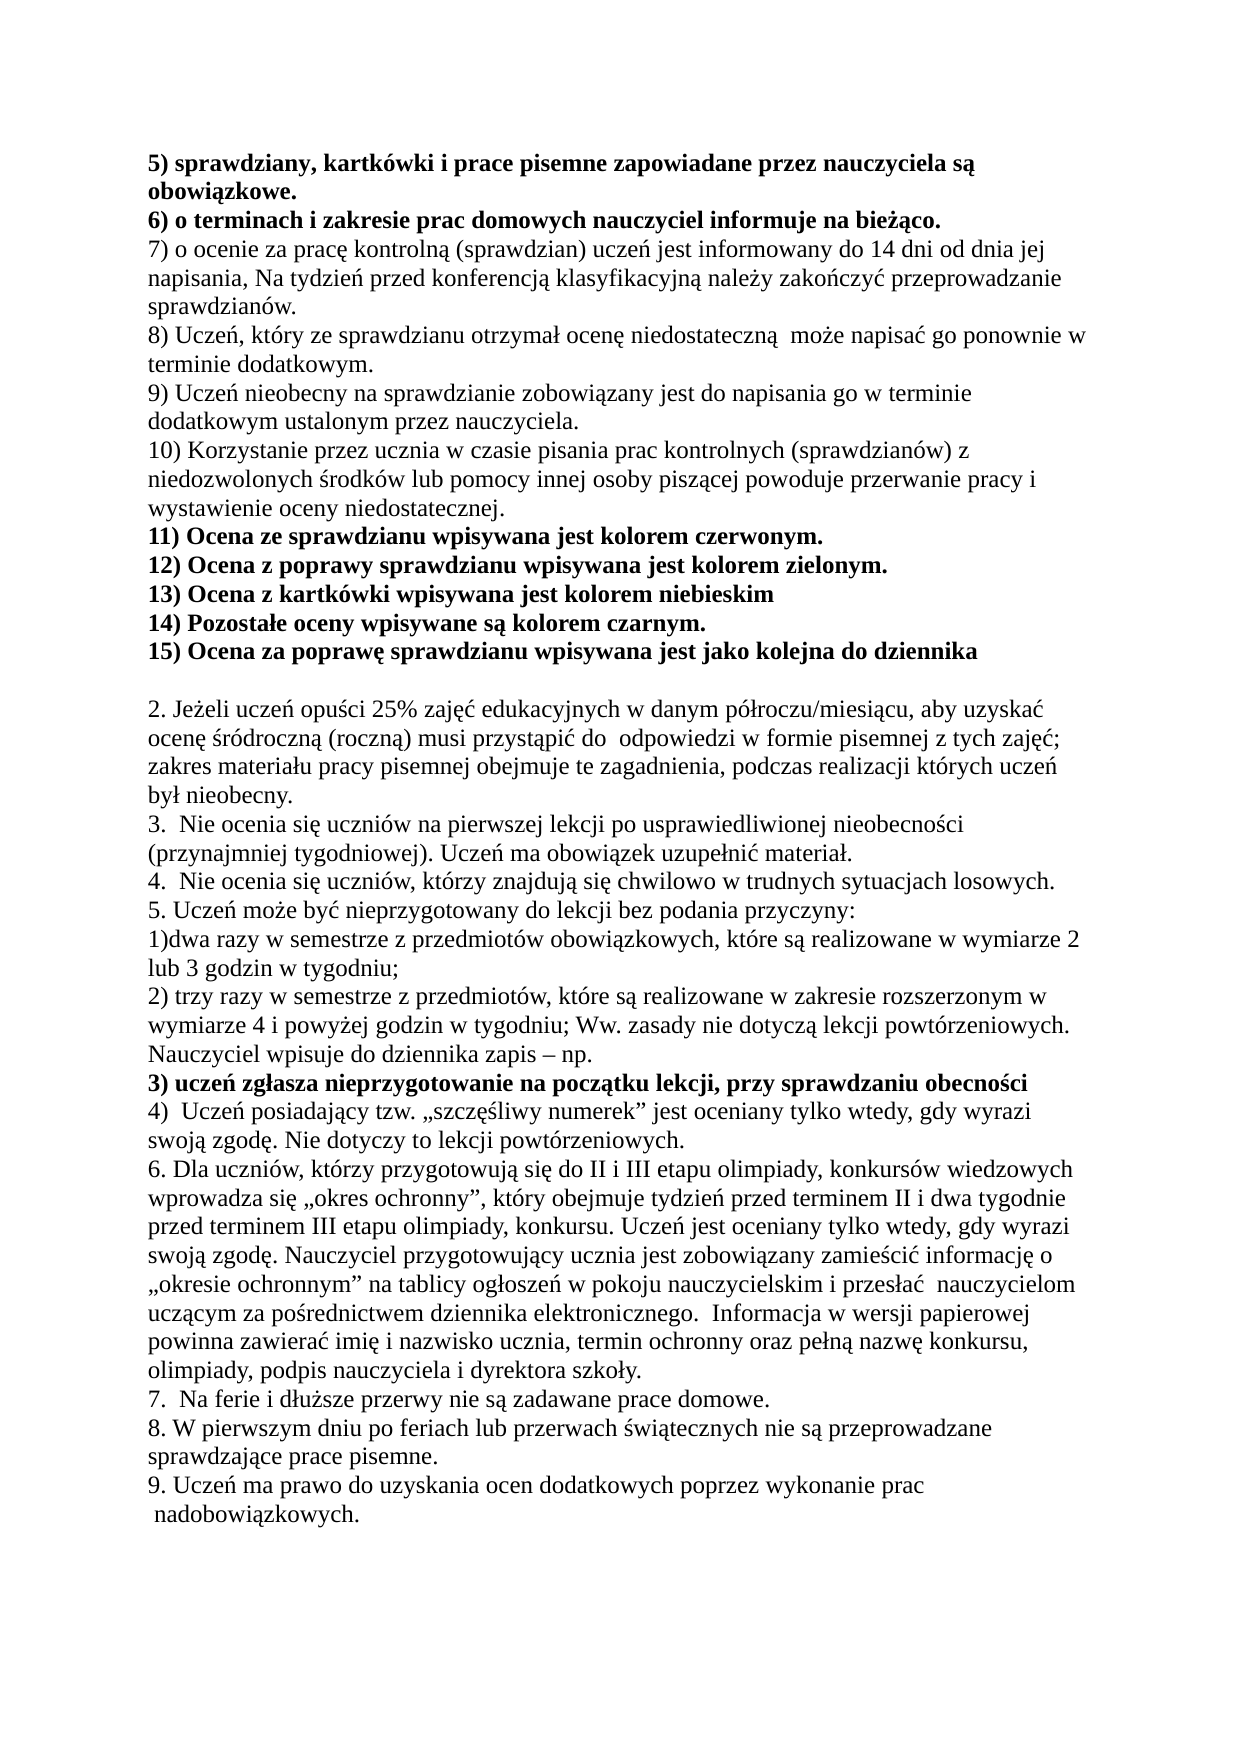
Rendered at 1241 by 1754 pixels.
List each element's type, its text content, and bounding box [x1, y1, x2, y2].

text 9. Uczeń ma prawo do uzyskania ocen dodatkowych poprzez wykonanie prac [148, 1470, 1093, 1499]
text 4. Nie ocenia się uczniów, którzy znajdują się chwilowo w trudnych sytuacjach losowych. [148, 866, 1093, 895]
text 7. Na ferie i dłuższe przerwy nie są zadawane prace domowe. [148, 1384, 1093, 1413]
text 10) Korzystanie przez ucznia w czasie pisania prac kontrolnych (sprawdzianów) z niedozwolonych środków lub pomocy innej osoby piszącej powoduje przerwanie pracy i wystawienie oceny niedostatecznej. [148, 435, 1093, 521]
text 8) Uczeń, który ze sprawdzianu otrzymał ocenę niedostateczną może napisać go ponownie w terminie dodatkowym. [148, 320, 1093, 378]
text 4) Uczeń posiadający tzw. „szczęśliwy numerek” jest oceniany tylko wtedy, gdy wyrazi swoją zgodę. Nie dotyczy to lekcji powtórzeniowych. [148, 1096, 1093, 1154]
text 8. W pierwszym dniu po feriach lub przerwach świątecznych nie są przeprowadzane sprawdzające prace pisemne. [148, 1413, 1093, 1470]
text 11) Ocena ze sprawdzianu wpisywana jest kolorem czerwonym. [148, 521, 1093, 550]
text 2. Jeżeli uczeń opuści 25% zajęć edukacyjnych w danym półroczu/miesiącu, aby uzyskać ocenę śródroczną (roczną) musi przystąpić do odpowiedzi w formie pisemnej z tych zajęć; zakres materiału pracy pisemnej obejmuje te zagadnienia, podczas realizacji których uczeń był nieobecny. [148, 694, 1093, 809]
text 15) Ocena za poprawę sprawdzianu wpisywana jest jako kolejna do dziennika [148, 636, 1093, 665]
text 7) o ocenie za pracę kontrolną (sprawdzian) uczeń jest informowany do 14 dni od dnia jej napisania, Na tydzień przed konferencją klasyfikacyjną należy zakończyć przeprowadzanie sprawdzianów. [148, 234, 1093, 320]
text 13) Ocena z kartkówki wpisywana jest kolorem niebieskim [148, 579, 1093, 608]
text 14) Pozostałe oceny wpisywane są kolorem czarnym. [148, 608, 1093, 636]
text 12) Ocena z poprawy sprawdzianu wpisywana jest kolorem zielonym. [148, 550, 1093, 579]
text nadobowiązkowych. [148, 1499, 1093, 1528]
text 6. Dla uczniów, którzy przygotowują się do II i III etapu olimpiady, konkursów wiedzowych wprowadza się „okres ochronny”, który obejmuje tydzień przed terminem II i dwa tygodnie przed terminem III etapu olimpiady, konkursu. Uczeń jest oceniany tylko wtedy, gdy wyrazi swoją zgodę. Nauczyciel przygotowujący ucznia jest zobowiązany zamieścić informację o „okresie ochronnym” na tablicy ogłoszeń w pokoju nauczycielskim i przesłać nauczycielom uczącym za pośrednictwem dziennika elektronicznego. Informacja w wersji papierowej powinna zawierać imię i nazwisko ucznia, termin ochronny oraz pełną nazwę konkursu, olimpiady, podpis nauczyciela i dyrektora szkoły. [148, 1154, 1093, 1384]
text 5. Uczeń może być nieprzygotowany do lekcji bez podania przyczyny: [148, 895, 1093, 924]
text 5) sprawdziany, kartkówki i prace pisemne zapowiadane przez nauczyciela są obowiązkowe. [148, 148, 1093, 205]
text 2) trzy razy w semestrze z przedmiotów, które są realizowane w zakresie rozszerzonym w wymiarze 4 i powyżej godzin w tygodniu; Ww. zasady nie dotyczą lekcji powtórzeniowych. Nauczyciel wpisuje do dziennika zapis – np. [148, 981, 1093, 1068]
text 3. Nie ocenia się uczniów na pierwszej lekcji po usprawiedliwionej nieobecności (przynajmniej tygodniowej). Uczeń ma obowiązek uzupełnić materiał. [148, 809, 1093, 866]
text 1)dwa razy w semestrze z przedmiotów obowiązkowych, które są realizowane w wymiarze 2 lub 3 godzin w tygodniu; [148, 924, 1093, 981]
text 3) uczeń zgłasza nieprzygotowanie na początku lekcji, przy sprawdzaniu obecności [148, 1068, 1093, 1096]
text 6) o terminach i zakresie prac domowych nauczyciel informuje na bieżąco. [148, 205, 1093, 234]
text 9) Uczeń nieobecny na sprawdzianie zobowiązany jest do napisania go w terminie dodatkowym ustalonym przez nauczyciela. [148, 378, 1093, 435]
